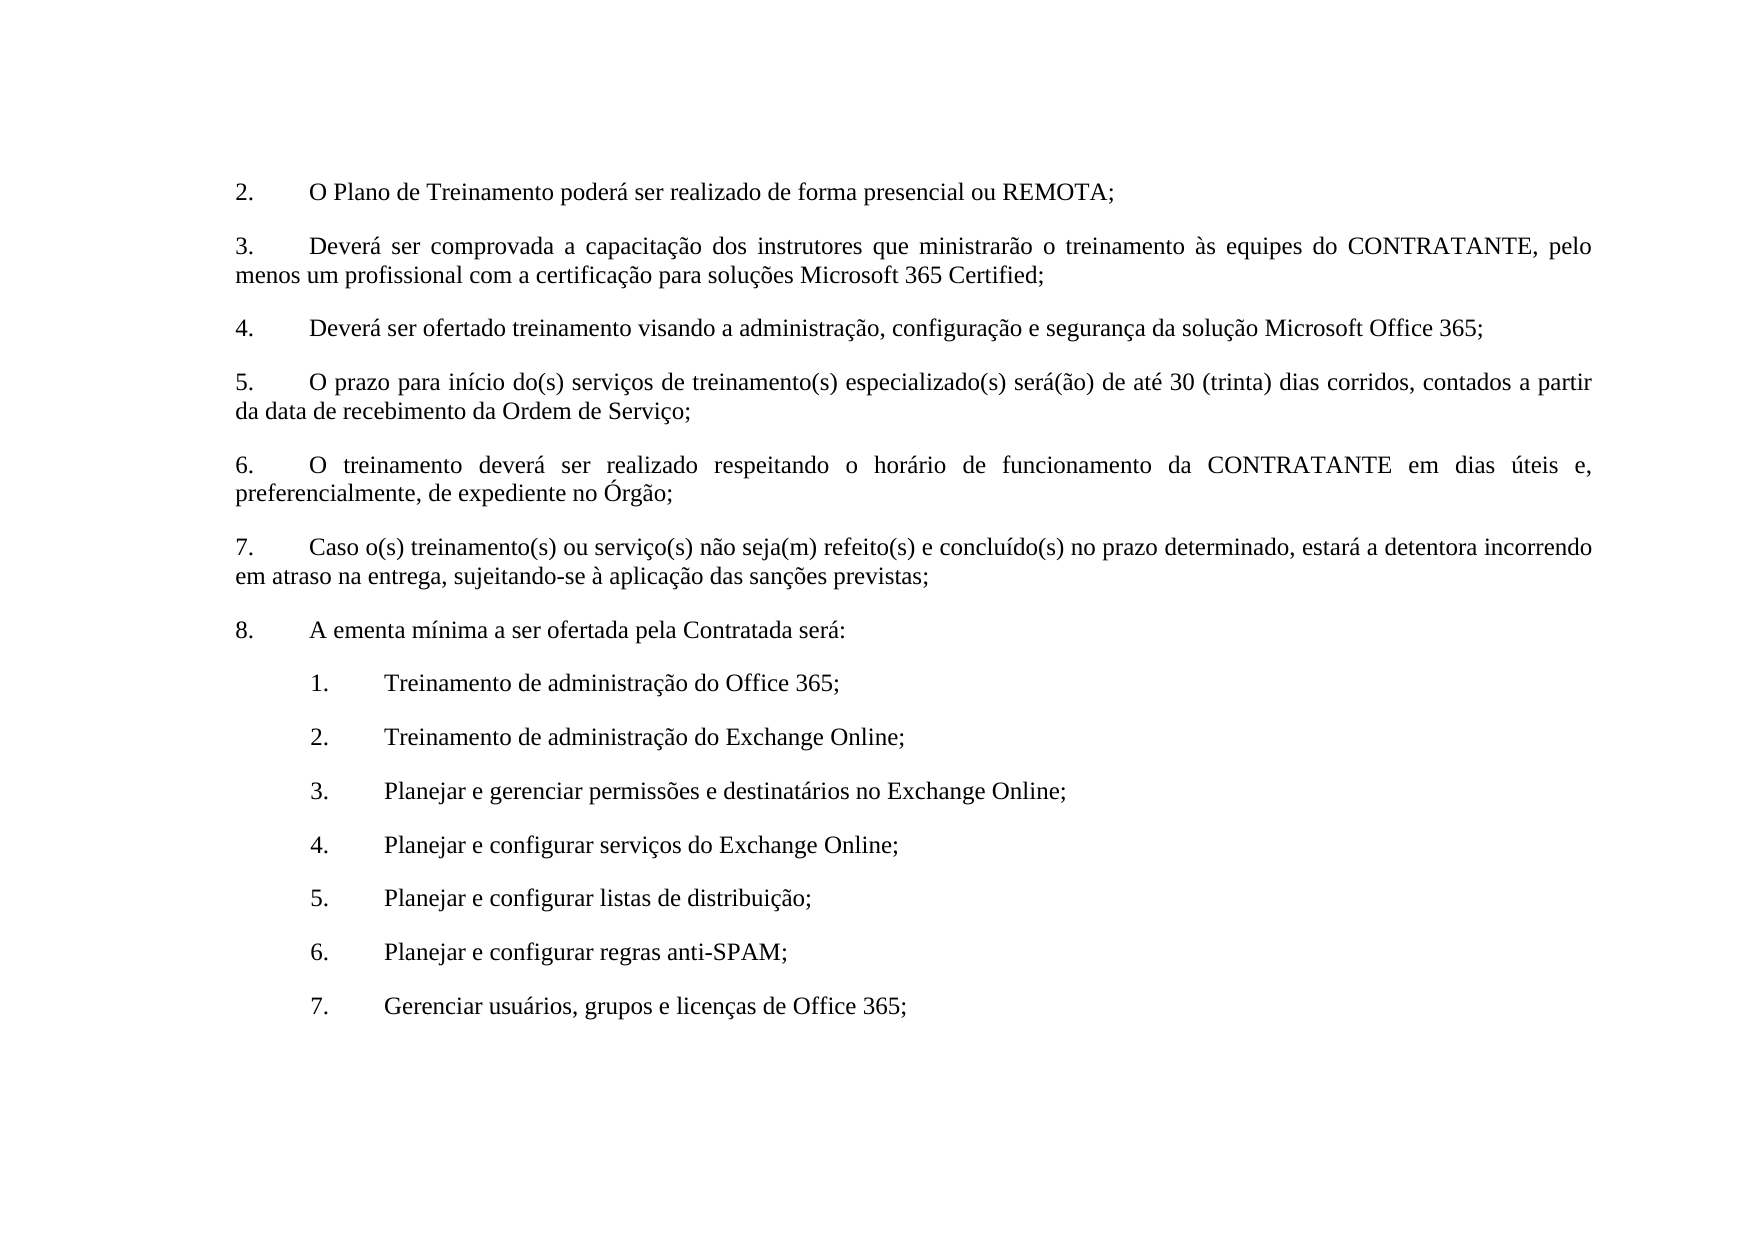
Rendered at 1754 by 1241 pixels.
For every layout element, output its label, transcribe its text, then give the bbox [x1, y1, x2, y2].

list O Plano de Treinamento poderá ser realizado de forma presencial ou REMOTA; [235, 177, 1594, 206]
list O prazo para início do(s) serviços de treinamento(s) especializado(s) será(ão) de até 30 (trinta) dias corridos, contados a partir da data de recebimento da Ordem de Serviço; [235, 367, 1594, 425]
list A ementa mínima a ser ofertada pela Contratada será: [235, 615, 1594, 643]
list Planejar e configurar listas de distribuição; [310, 883, 1594, 912]
list Treinamento de administração do Office 365; [310, 668, 1594, 697]
list Gerenciar usuários, grupos e licenças de Office 365; [310, 991, 1594, 1020]
list Planejar e configurar serviços do Exchange Online; [310, 830, 1594, 858]
list Caso o(s) treinamento(s) ou serviço(s) não seja(m) refeito(s) e concluído(s) no prazo determinado, estará a detentora incorrendo em atraso na entrega, sujeitando-se à aplicação das sanções previstas; [235, 532, 1594, 590]
list Planejar e gerenciar permissões e destinatários no Exchange Online; [310, 776, 1594, 805]
list Deverá ser comprovada a capacitação dos instrutores que ministrarão o treinamento às equipes do CONTRATANTE, pelo menos um profissional com a certificação para soluções Microsoft 365 Certified; [235, 231, 1594, 288]
list O treinamento deverá ser realizado respeitando o horário de funcionamento da CONTRATANTE em dias úteis e, preferencialmente, de expediente no Órgão; [235, 450, 1594, 507]
list Treinamento de administração do Exchange Online; [310, 722, 1594, 751]
list Deverá ser ofertado treinamento visando a administração, configuração e segurança da solução Microsoft Office 365; [235, 313, 1594, 342]
list Planejar e configurar regras anti-SPAM; [310, 937, 1594, 966]
